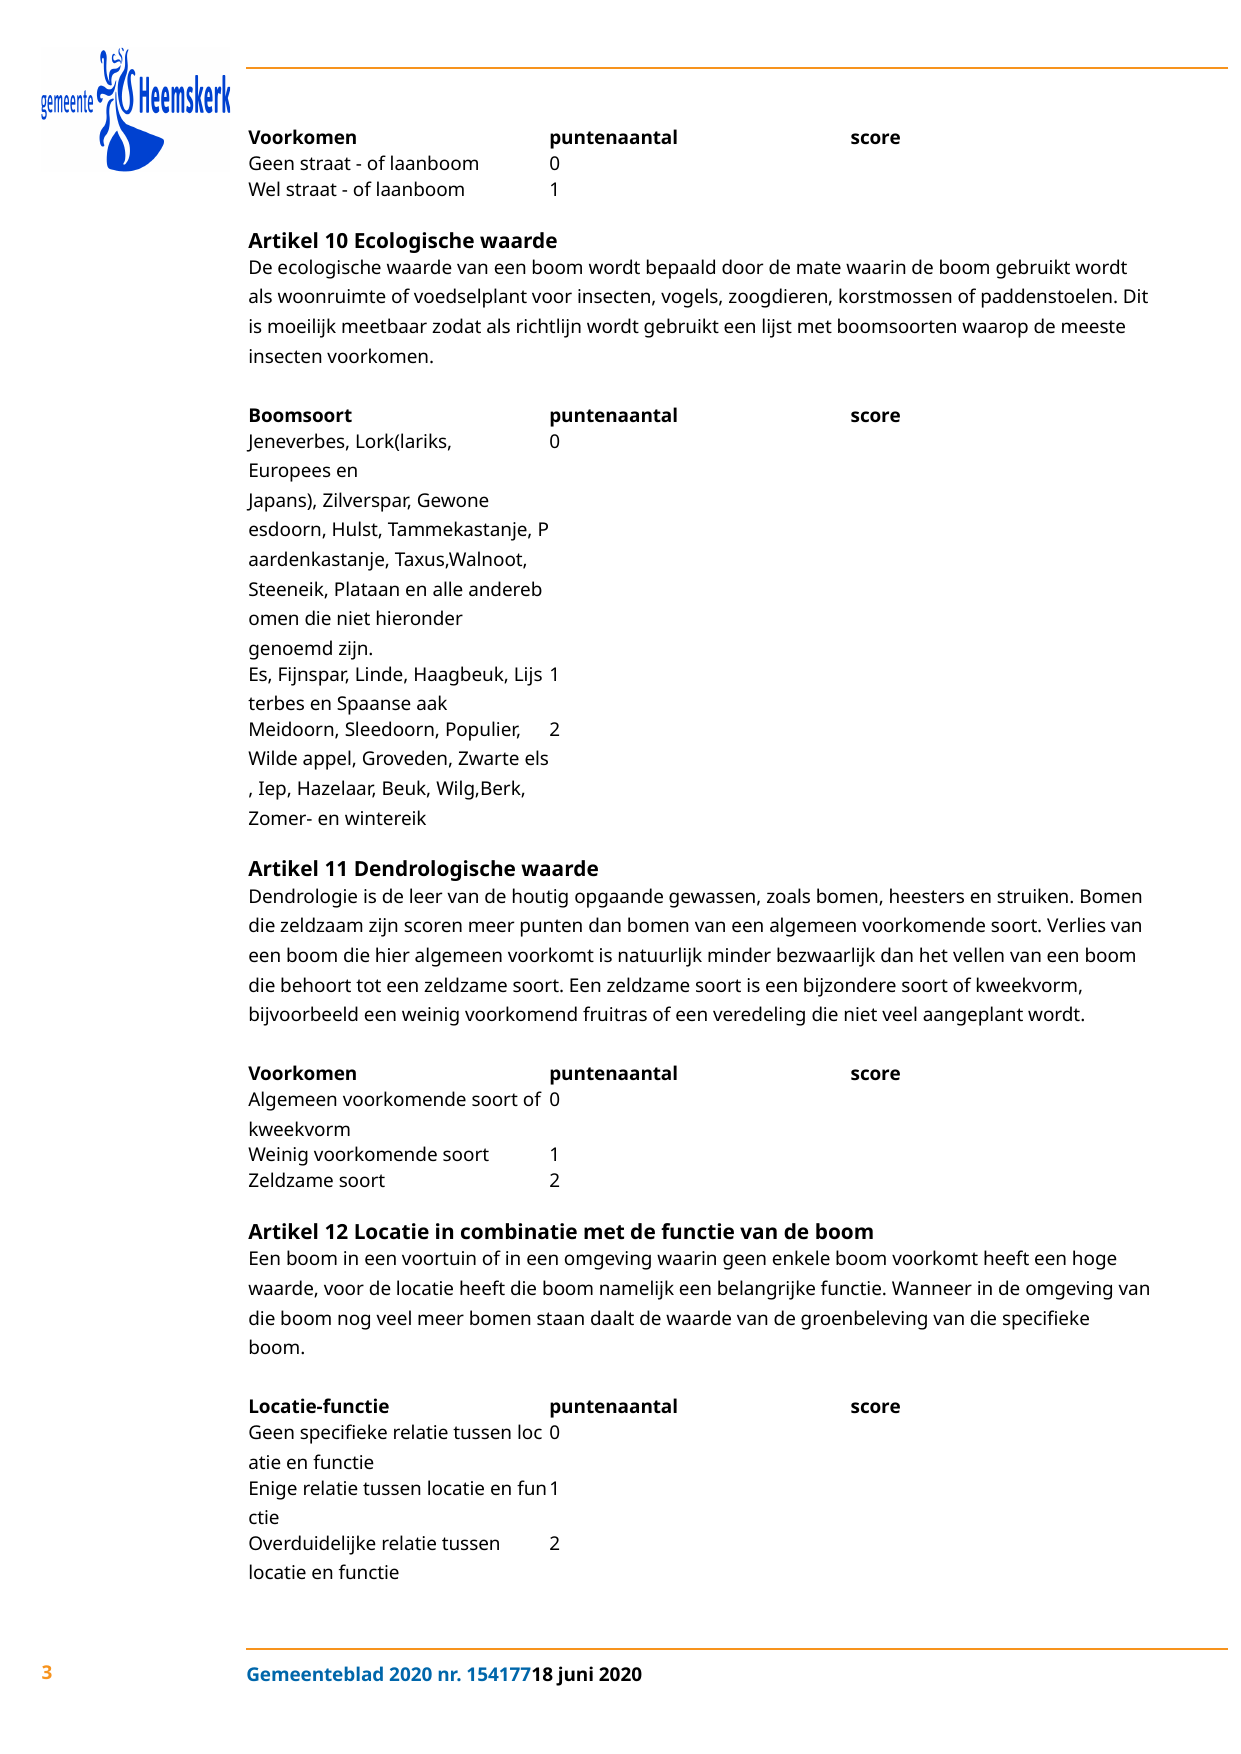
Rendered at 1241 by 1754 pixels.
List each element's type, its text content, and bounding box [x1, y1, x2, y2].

table_cell [850, 428, 1152, 831]
table_header score [850, 1394, 1152, 1419]
text Artikel 11 Dendrologische waarde [248, 854, 1152, 883]
text De ecologische waarde van een boom wordt bepaald door de mate waarin de boom gebruikt wordt als woonruimte of voedselplant voor insecten, vogels, zoogdieren, korstmossen of paddenstoelen. Dit is moeilijk meetbaar zodat als richtlijn wordt gebruikt een lijst met boomsoorten waarop de meeste insecten voorkomen. [248, 254, 1152, 369]
table_cell Wel straat - of laanboom [248, 176, 549, 202]
table_cell 1 [549, 1475, 850, 1530]
table_cell [850, 1086, 1152, 1193]
table_header puntenaantal [549, 1061, 850, 1086]
table_cell Weinig voorkomende soort [248, 1142, 549, 1167]
table_cell Algemeen voorkomende soort of kweekvorm [248, 1086, 549, 1142]
table_header score [850, 1061, 1152, 1086]
text Dendrologie is de leer van de houtig opgaande gewassen, zoals bomen, heesters en struiken. Bomen die zeldzaam zijn scoren meer punten dan bomen van een algemeen voorkomende soort. Verlies van een boom die hier algemeen voorkomt is natuurlijk minder bezwaarlijk dan het vellen van een boom die behoort tot een zeldzame soort. Een zeldzame soort is een bijzondere soort of kweekvorm, bijvoorbeeld een weinig voorkomend fruitras of een veredeling die niet veel aangeplant wordt. [248, 883, 1152, 1027]
table_cell 1 [549, 176, 850, 202]
table_cell Geen specifieke relatie tussen locatie en functie [248, 1419, 549, 1475]
table_cell 0 [549, 1419, 850, 1475]
table_cell 2 [549, 1168, 850, 1193]
table_header Boomsoort [248, 402, 549, 428]
text Een boom in een voortuin of in een omgeving waarin geen enkele boom voorkomt heeft een hoge waarde, voor de locatie heeft die boom namelijk een belangrijke functie. Wanneer in de omgeving van die boom nog veel meer bomen staan daalt de waarde van de groenbeleving van die specifieke boom. [248, 1246, 1152, 1360]
table_cell Meidoorn, Sleedoorn, Populier, Wilde appel, Groveden, Zwarte els, Iep, Hazelaar, Beuk, Wilg,Berk, Zomer- en wintereik [248, 716, 549, 831]
table_cell 1 [549, 1142, 850, 1167]
table_cell [850, 1419, 1152, 1585]
table_header puntenaantal [549, 402, 850, 428]
text Artikel 10 Ecologische waarde [248, 226, 1152, 254]
table_cell Overduidelijke relatie tussen locatie en functie [248, 1530, 549, 1585]
table_cell 0 [549, 150, 850, 176]
table_header score [850, 125, 1152, 150]
table_header Locatie-functie [248, 1394, 549, 1419]
table_cell 2 [549, 716, 850, 831]
table_cell Geen straat - of laanboom [248, 150, 549, 176]
table_header puntenaantal [549, 125, 850, 150]
picture [41, 47, 231, 172]
table_cell 2 [549, 1530, 850, 1585]
table_cell 0 [549, 428, 850, 661]
table_cell 0 [549, 1086, 850, 1142]
table_cell [850, 150, 1152, 202]
table_cell Jeneverbes, Lork(lariks, Europees en Japans), Zilverspar, Gewone esdoorn, Hulst, Tammekastanje, Paardenkastanje, Taxus,Walnoot, Steeneik, Plataan en alle anderebomen die niet hieronder genoemd zijn. [248, 428, 549, 661]
text Artikel 12 Locatie in combinatie met de functie van de boom [248, 1217, 1152, 1246]
table_header puntenaantal [549, 1394, 850, 1419]
table_cell Zeldzame soort [248, 1168, 549, 1193]
table_header score [850, 402, 1152, 428]
table_cell Es, Fijnspar, Linde, Haagbeuk, Lijsterbes en Spaanse aak [248, 661, 549, 716]
table_cell Enige relatie tussen locatie en functie [248, 1475, 549, 1530]
table_cell 1 [549, 661, 850, 716]
table_header Voorkomen [248, 1061, 549, 1086]
table_header Voorkomen [248, 125, 549, 150]
